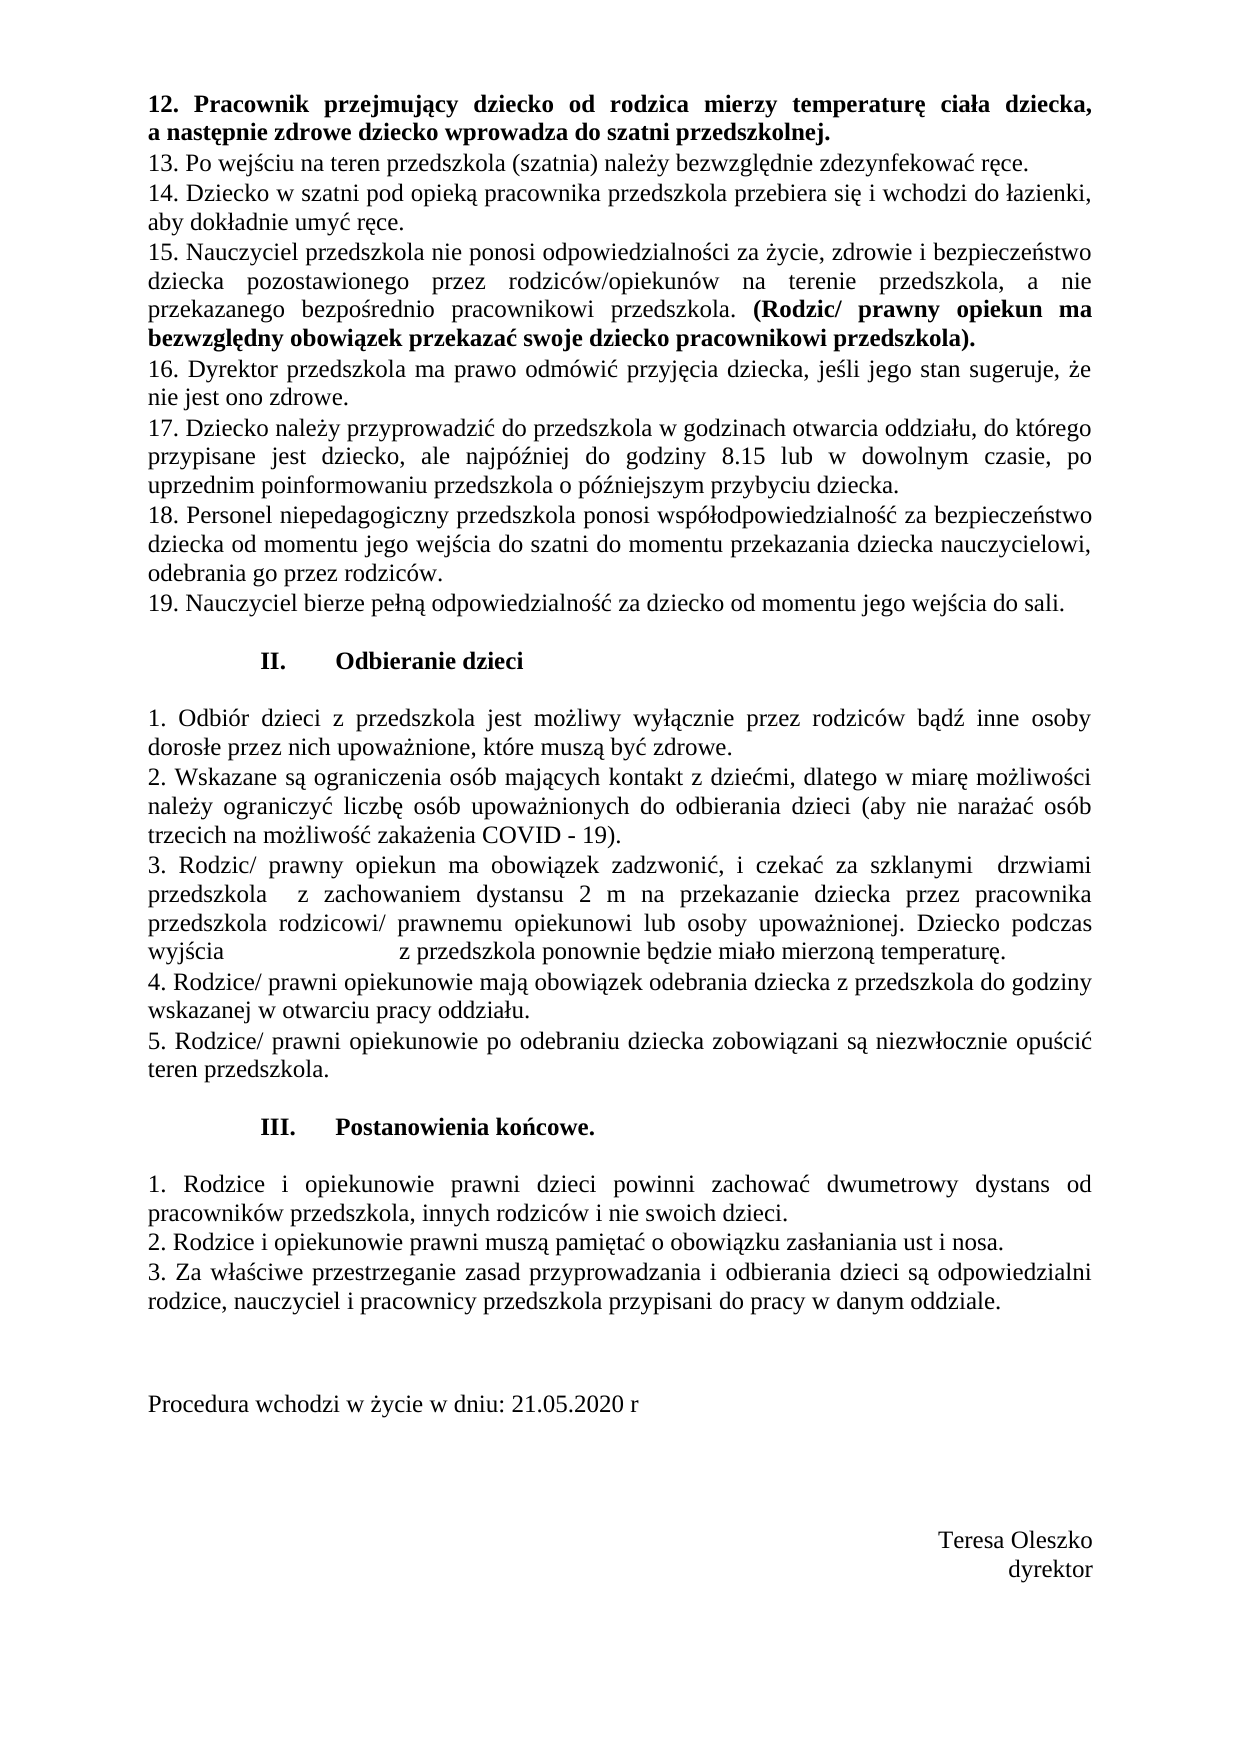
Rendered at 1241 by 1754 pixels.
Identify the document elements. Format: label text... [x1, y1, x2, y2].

text 3. Rodzic/ prawny opiekun ma obowiązek zadzwonić, i czekać za szklanymi drzwiami przedszkola z zachowaniem dystansu 2 m na przekazanie dziecka przez pracownika przedszkola rodzicowi/ prawnemu opiekunowi lub osoby upoważnionej. Dziecko podczas wyjścia z przedszkola ponownie będzie miało mierzoną temperaturę. [148, 850, 1093, 965]
text 17. Dziecko należy przyprowadzić do przedszkola w godzinach otwarcia oddziału, do którego przypisane jest dziecko, ale najpóźniej do godziny 8.15 lub w dowolnym czasie, po uprzednim poinformowaniu przedszkola o późniejszym przybyciu dziecka. [148, 413, 1093, 499]
text 1. Odbiór dzieci z przedszkola jest możliwy wyłącznie przez rodziców bądź inne osoby dorosłe przez nich upoważnione, które muszą być zdrowe. [148, 703, 1093, 761]
text Teresa Oleszko dyrektor [148, 1525, 1093, 1583]
text Procedura wchodzi w życie w dniu: 21.05.2020 r [148, 1389, 1093, 1418]
text 12. Pracownik przejmujący dziecko od rodzica mierzy temperaturę ciała dziecka, a następnie zdrowe dziecko wprowadza do szatni przedszkolnej. [148, 89, 1093, 146]
text 16. Dyrektor przedszkola ma prawo odmówić przyjęcia dziecka, jeśli jego stan sugeruje, że nie jest ono zdrowe. [148, 354, 1093, 411]
text 2. Wskazane są ograniczenia osób mających kontakt z dziećmi, dlatego w miarę możliwości należy ograniczyć liczbę osób upoważnionych do odbierania dzieci (aby nie narażać osób trzecich na możliwość zakażenia COVID - 19). [148, 762, 1093, 849]
text 13. Po wejściu na teren przedszkola (szatnia) należy bezwzględnie zdezynfekować ręce. [148, 148, 1093, 176]
text 1. Rodzice i opiekunowie prawni dzieci powinni zachować dwumetrowy dystans od pracowników przedszkola, innych rodziców i nie swoich dzieci. [148, 1169, 1093, 1227]
text 18. Personel niepedagogiczny przedszkola ponosi współodpowiedzialność za bezpieczeństwo dziecka od momentu jego wejścia do szatni do momentu przekazania dziecka nauczycielowi, odebrania go przez rodziców. [148, 501, 1093, 587]
text 4. Rodzice/ prawni opiekunowie mają obowiązek odebrania dziecka z przedszkola do godziny wskazanej w otwarciu pracy oddziału. [148, 967, 1093, 1024]
text 2. Rodzice i opiekunowie prawni muszą pamiętać o obowiązku zasłaniania ust i nosa. [148, 1227, 1093, 1256]
text 3. Za właściwe przestrzeganie zasad przyprowadzania i odbierania dzieci są odpowiedzialni rodzice, nauczyciel i pracownicy przedszkola przypisani do pracy w danym oddziale. [148, 1257, 1093, 1315]
text 14. Dziecko w szatni pod opieką pracownika przedszkola przebiera się i wchodzi do łazienki, aby dokładnie umyć ręce. [148, 178, 1093, 236]
text 19. Nauczyciel bierze pełną odpowiedzialność za dziecko od momentu jego wejścia do sali. [148, 588, 1093, 617]
list Odbieranie dzieci [260, 646, 1093, 674]
text 15. Nauczyciel przedszkola nie ponosi odpowiedzialności za życie, zdrowie i bezpieczeństwo dziecka pozostawionego przez rodziców/opiekunów na terenie przedszkola, a nie przekazanego bezpośrednio pracownikowi przedszkola. (Rodzic/ prawny opiekun ma bezwzględny obowiązek przekazać swoje dziecko pracownikowi przedszkola). [148, 237, 1093, 352]
list Postanowienia końcowe. [260, 1112, 1093, 1141]
text 5. Rodzice/ prawni opiekunowie po odebraniu dziecka zobowiązani są niezwłocznie opuścić teren przedszkola. [148, 1026, 1093, 1083]
